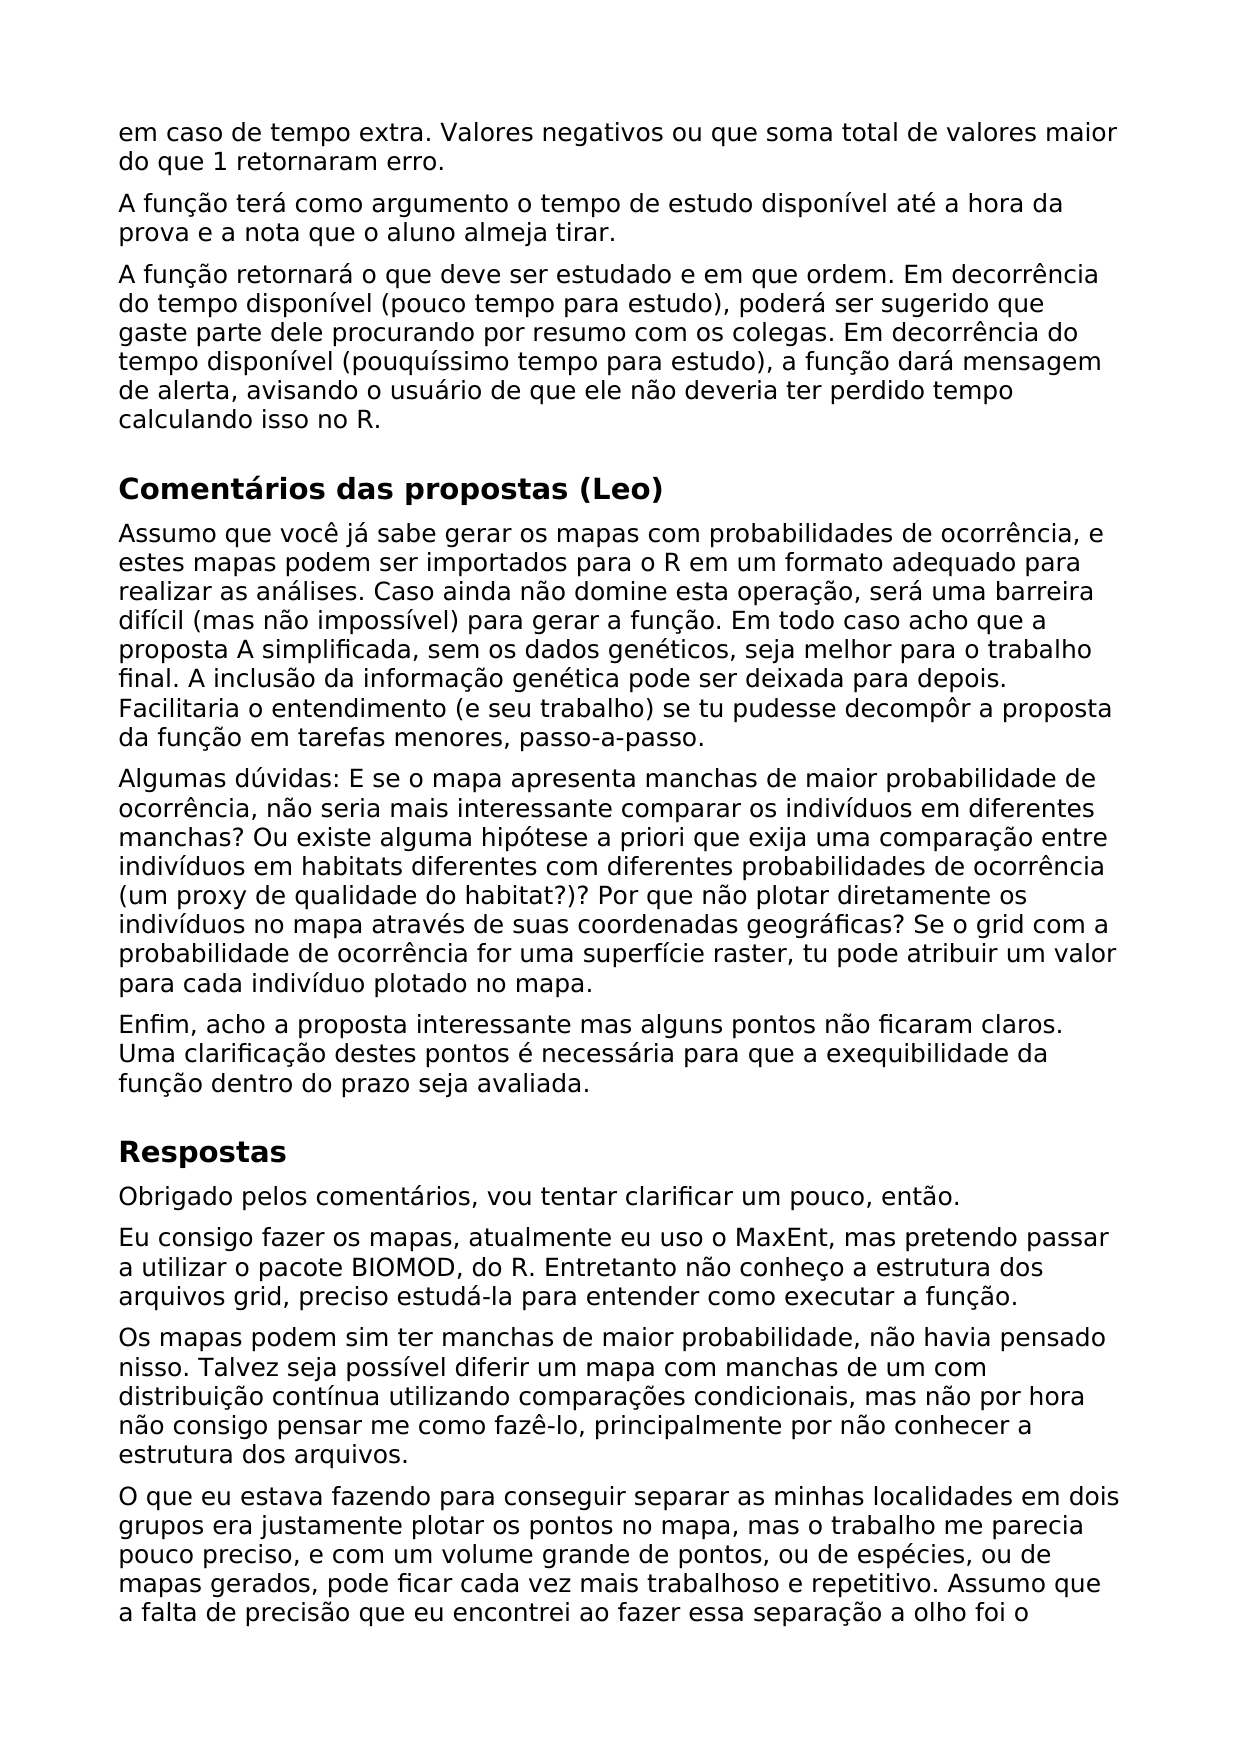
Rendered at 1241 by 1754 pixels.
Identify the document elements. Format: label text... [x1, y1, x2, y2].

text O que eu estava fazendo para conseguir separar as minhas localidades em dois grupos era justamente plotar os pontos no mapa, mas o trabalho me parecia pouco preciso, e com um volume grande de pontos, ou de espécies, ou de mapas gerados, pode ficar cada vez mais trabalhoso e repetitivo. Assumo que a falta de precisão que eu encontrei ao fazer essa separação a olho foi o [118, 1482, 1122, 1628]
subtitle Respostas [118, 1135, 1122, 1169]
text Assumo que você já sabe gerar os mapas com probabilidades de ocorrência, e estes mapas podem ser importados para o R em um formato adequado para realizar as análises. Caso ainda não domine esta operação, será uma barreira difícil (mas não impossível) para gerar a função. Em todo caso acho que a proposta A simplificada, sem os dados genéticos, seja melhor para o trabalho final. A inclusão da informação genética pode ser deixada para depois. Facilitaria o entendimento (e seu trabalho) se tu pudesse decompôr a proposta da função em tarefas menores, passo-a-passo. [118, 519, 1122, 752]
text Obrigado pelos comentários, vou tentar clarificar um pouco, então. [118, 1182, 1122, 1211]
text Eu consigo fazer os mapas, atualmente eu uso o MaxEnt, mas pretendo passar a utilizar o pacote BIOMOD, do R. Entretanto não conheço a estrutura dos arquivos grid, preciso estudá-la para entender como executar a função. [118, 1223, 1122, 1311]
text Enfim, acho a proposta interessante mas alguns pontos não ficaram claros. Uma clarificação destes pontos é necessária para que a exequibilidade da função dentro do prazo seja avaliada. [118, 1010, 1122, 1098]
text em caso de tempo extra. Valores negativos ou que soma total de valores maior do que 1 retornaram erro. [118, 118, 1122, 176]
text Algumas dúvidas: E se o mapa apresenta manchas de maior probabilidade de ocorrência, não seria mais interessante comparar os indivíduos em diferentes manchas? Ou existe alguma hipótese a priori que exija uma comparação entre indivíduos em habitats diferentes com diferentes probabilidades de ocorrência (um proxy de qualidade do habitat?)? Por que não plotar diretamente os indivíduos no mapa através de suas coordenadas geográficas? Se o grid com a probabilidade de ocorrência for uma superfície raster, tu pode atribuir um valor para cada indivíduo plotado no mapa. [118, 764, 1122, 998]
subtitle Comentários das propostas (Leo) [118, 472, 1122, 506]
text Os mapas podem sim ter manchas de maior probabilidade, não havia pensado nisso. Talvez seja possível diferir um mapa com manchas de um com distribuição contínua utilizando comparações condicionais, mas não por hora não consigo pensar me como fazê-lo, principalmente por não conhecer a estrutura dos arquivos. [118, 1323, 1122, 1469]
text A função terá como argumento o tempo de estudo disponível até a hora da prova e a nota que o aluno almeja tirar. [118, 189, 1122, 247]
text A função retornará o que deve ser estudado e em que ordem. Em decorrência do tempo disponível (pouco tempo para estudo), poderá ser sugerido que gaste parte dele procurando por resumo com os colegas. Em decorrência do tempo disponível (pouquíssimo tempo para estudo), a função dará mensagem de alerta, avisando o usuário de que ele não deveria ter perdido tempo calculando isso no R. [118, 260, 1122, 435]
